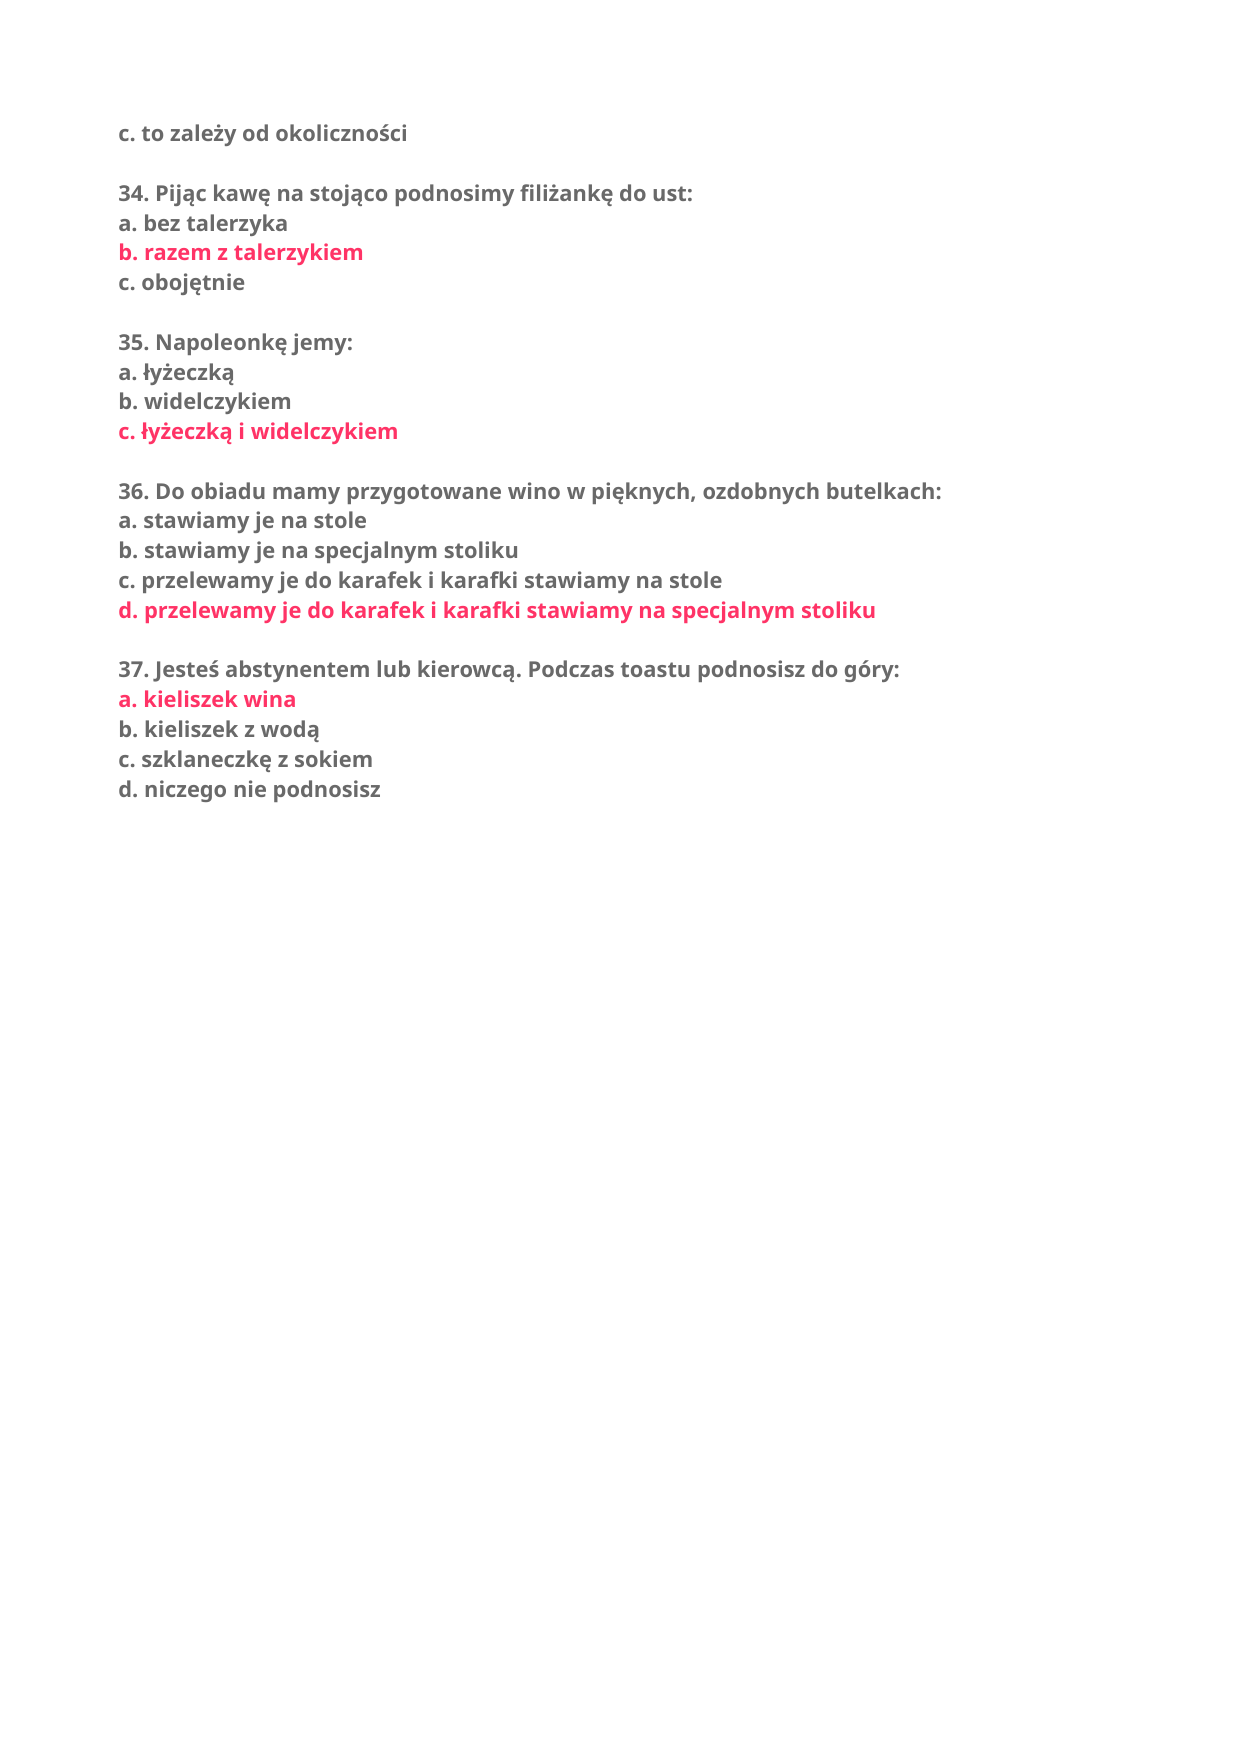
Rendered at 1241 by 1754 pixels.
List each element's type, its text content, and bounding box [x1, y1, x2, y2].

text c. to zależy od okoliczności 34. Pijąc kawę na stojąco podnosimy filiżankę do ust: a. bez talerzyka b. razem z talerzykiem c. obojętnie 35. Napoleonkę jemy: a. łyżeczką b. widelczykiem c. łyżeczką i widelczykiem 36. Do obiadu mamy przygotowane wino w pięknych, ozdobnych butelkach: a. stawiamy je na stole b. stawiamy je na specjalnym stoliku c. przelewamy je do karafek i karafki stawiamy na stole d. przelewamy je do karafek i karafki stawiamy na specjalnym stoliku 37. Jesteś abstynentem lub kierowcą. Podczas toastu podnosisz do góry: a. kieliszek wina b. kieliszek z wodą c. szklaneczkę z sokiem d. niczego nie podnosisz [118, 118, 1122, 803]
